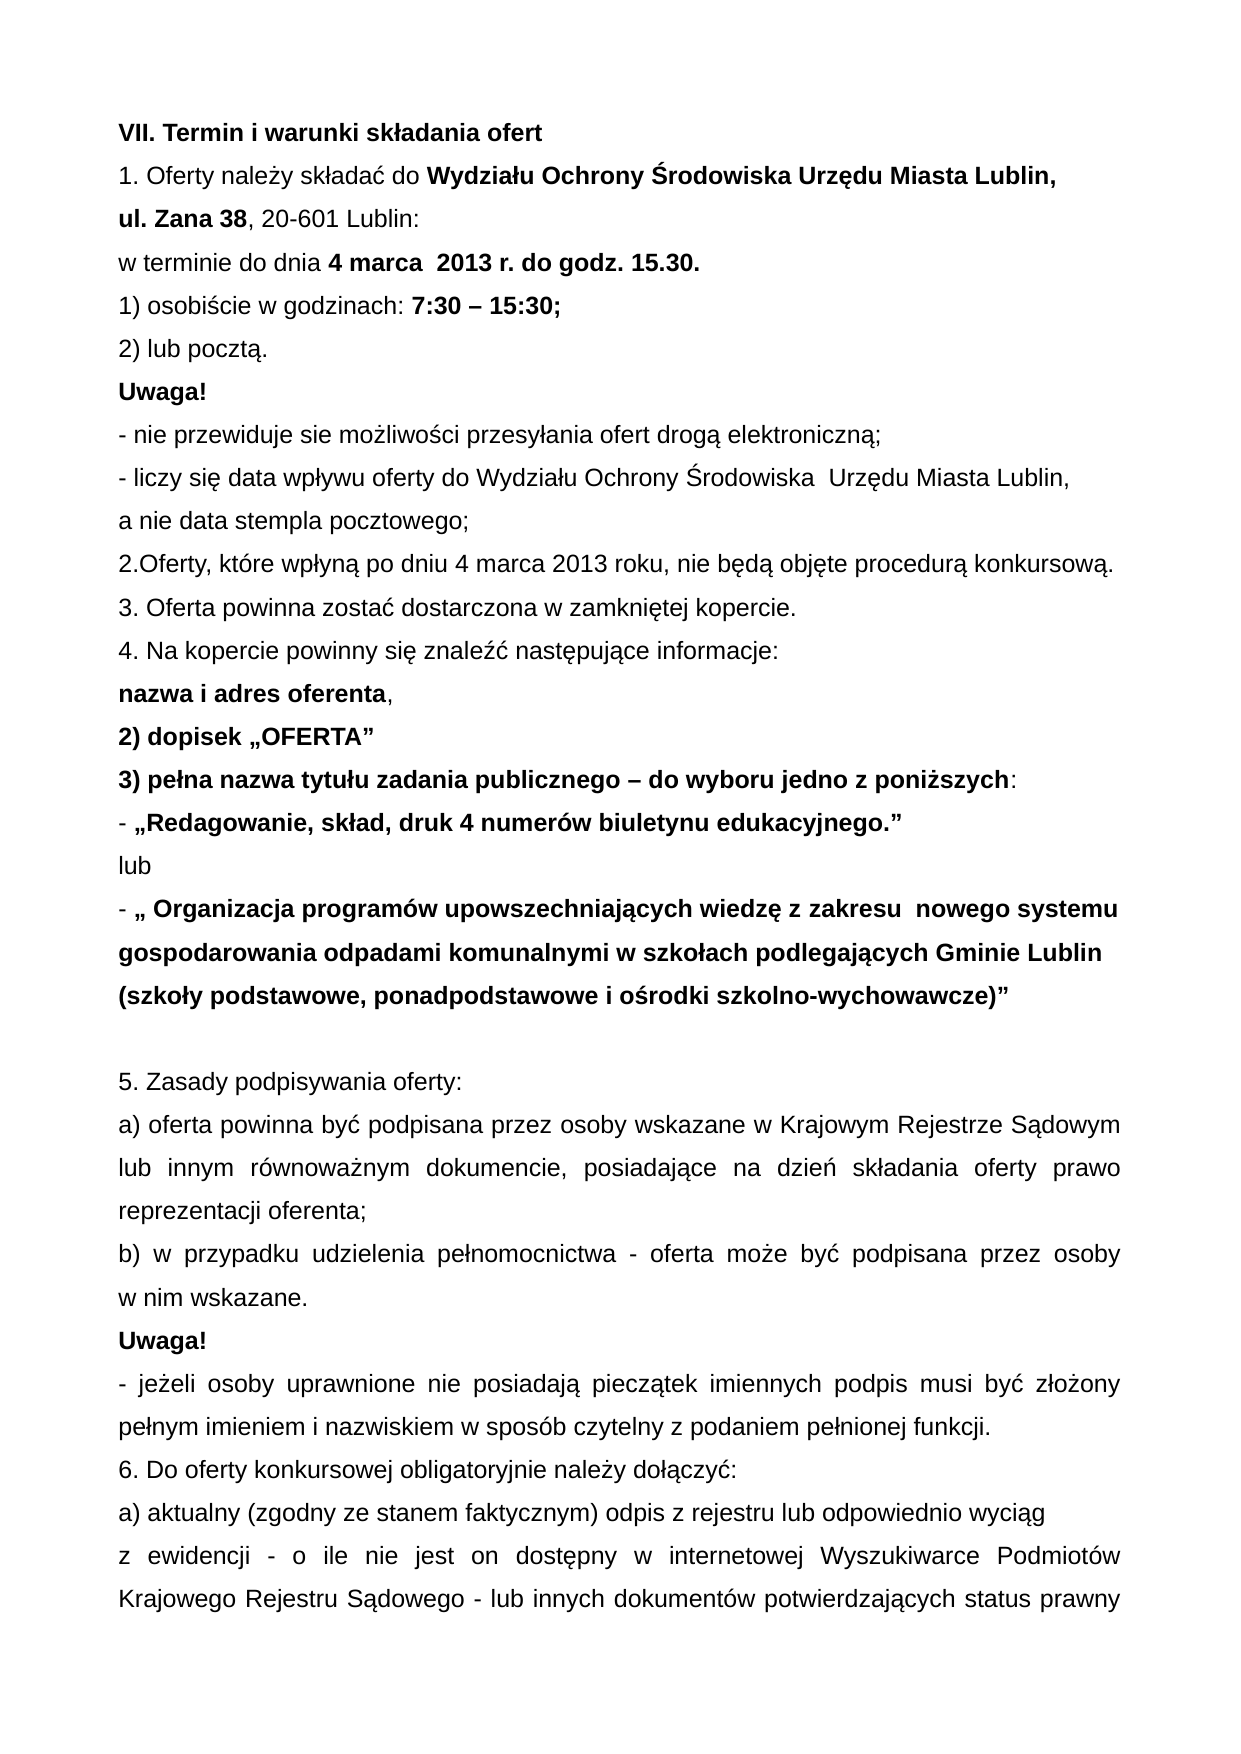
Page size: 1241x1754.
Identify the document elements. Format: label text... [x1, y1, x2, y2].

text - „ Organizacja programów upowszechniających wiedzę z zakresu nowego systemu gospodarowania odpadami komunalnymi w szkołach podlegających Gminie Lublin (szkoły podstawowe, ponadpodstawowe i ośrodki szkolno-wychowawcze)” [118, 894, 1122, 1009]
text w terminie do dnia 4 marca 2013 r. do godz. 15.30. [118, 247, 1122, 276]
text - liczy się data wpływu oferty do Wydziału Ochrony Środowiska Urzędu Miasta Lublin, [118, 463, 1122, 492]
text z ewidencji - o ile nie jest on dostępny w internetowej Wyszukiwarce Podmiotów Krajowego Rejestru Sądowego - lub innych dokumentów potwierdzających status prawny [118, 1541, 1122, 1613]
text b) w przypadku udzielenia pełnomocnictwa - oferta może być podpisana przez osoby w nim wskazane. [118, 1239, 1122, 1311]
text - nie przewiduje sie możliwości przesyłania ofert drogą elektroniczną; [118, 420, 1122, 449]
text a nie data stempla pocztowego; [118, 506, 1122, 535]
text Uwaga! [118, 377, 1122, 406]
text ul. Zana 38, 20-601 Lublin: [118, 204, 1122, 233]
text 2) lub pocztą. [118, 334, 1122, 362]
text 3. Oferta powinna zostać dostarczona w zamkniętej kopercie. [118, 592, 1122, 621]
text 4. Na kopercie powinny się znaleźć następujące informacje: [118, 636, 1122, 664]
text lub [118, 851, 1122, 880]
text a) aktualny (zgodny ze stanem faktycznym) odpis z rejestru lub odpowiednio wyciąg [118, 1498, 1122, 1527]
text nazwa i adres oferenta, [118, 679, 1122, 707]
text - jeżeli osoby uprawnione nie posiadają pieczątek imiennych podpis musi być złożony pełnym imieniem i nazwiskiem w sposób czytelny z podaniem pełnionej funkcji. [118, 1369, 1122, 1441]
text - „Redagowanie, skład, druk 4 numerów biuletynu edukacyjnego.” [118, 808, 1122, 837]
text 2) dopisek „OFERTA” [118, 722, 1122, 751]
text 5. Zasady podpisywania oferty: [118, 1067, 1122, 1096]
text Uwaga! [118, 1326, 1122, 1354]
text VII. Termin i warunki składania ofert [118, 118, 1122, 147]
text 1) osobiście w godzinach: 7:30 – 15:30; [118, 291, 1122, 319]
text 1. Oferty należy składać do Wydziału Ochrony Środowiska Urzędu Miasta Lublin, [118, 161, 1122, 190]
text 6. Do oferty konkursowej obligatoryjnie należy dołączyć: [118, 1455, 1122, 1484]
text 2.Oferty, które wpłyną po dniu 4 marca 2013 roku, nie będą objęte procedurą konkursową. [118, 549, 1122, 578]
text 3) pełna nazwa tytułu zadania publicznego – do wyboru jedno z poniższych: [118, 765, 1122, 794]
text a) oferta powinna być podpisana przez osoby wskazane w Krajowym Rejestrze Sądowym lub innym równoważnym dokumencie, posiadające na dzień składania oferty prawo reprezentacji oferenta; [118, 1110, 1122, 1225]
